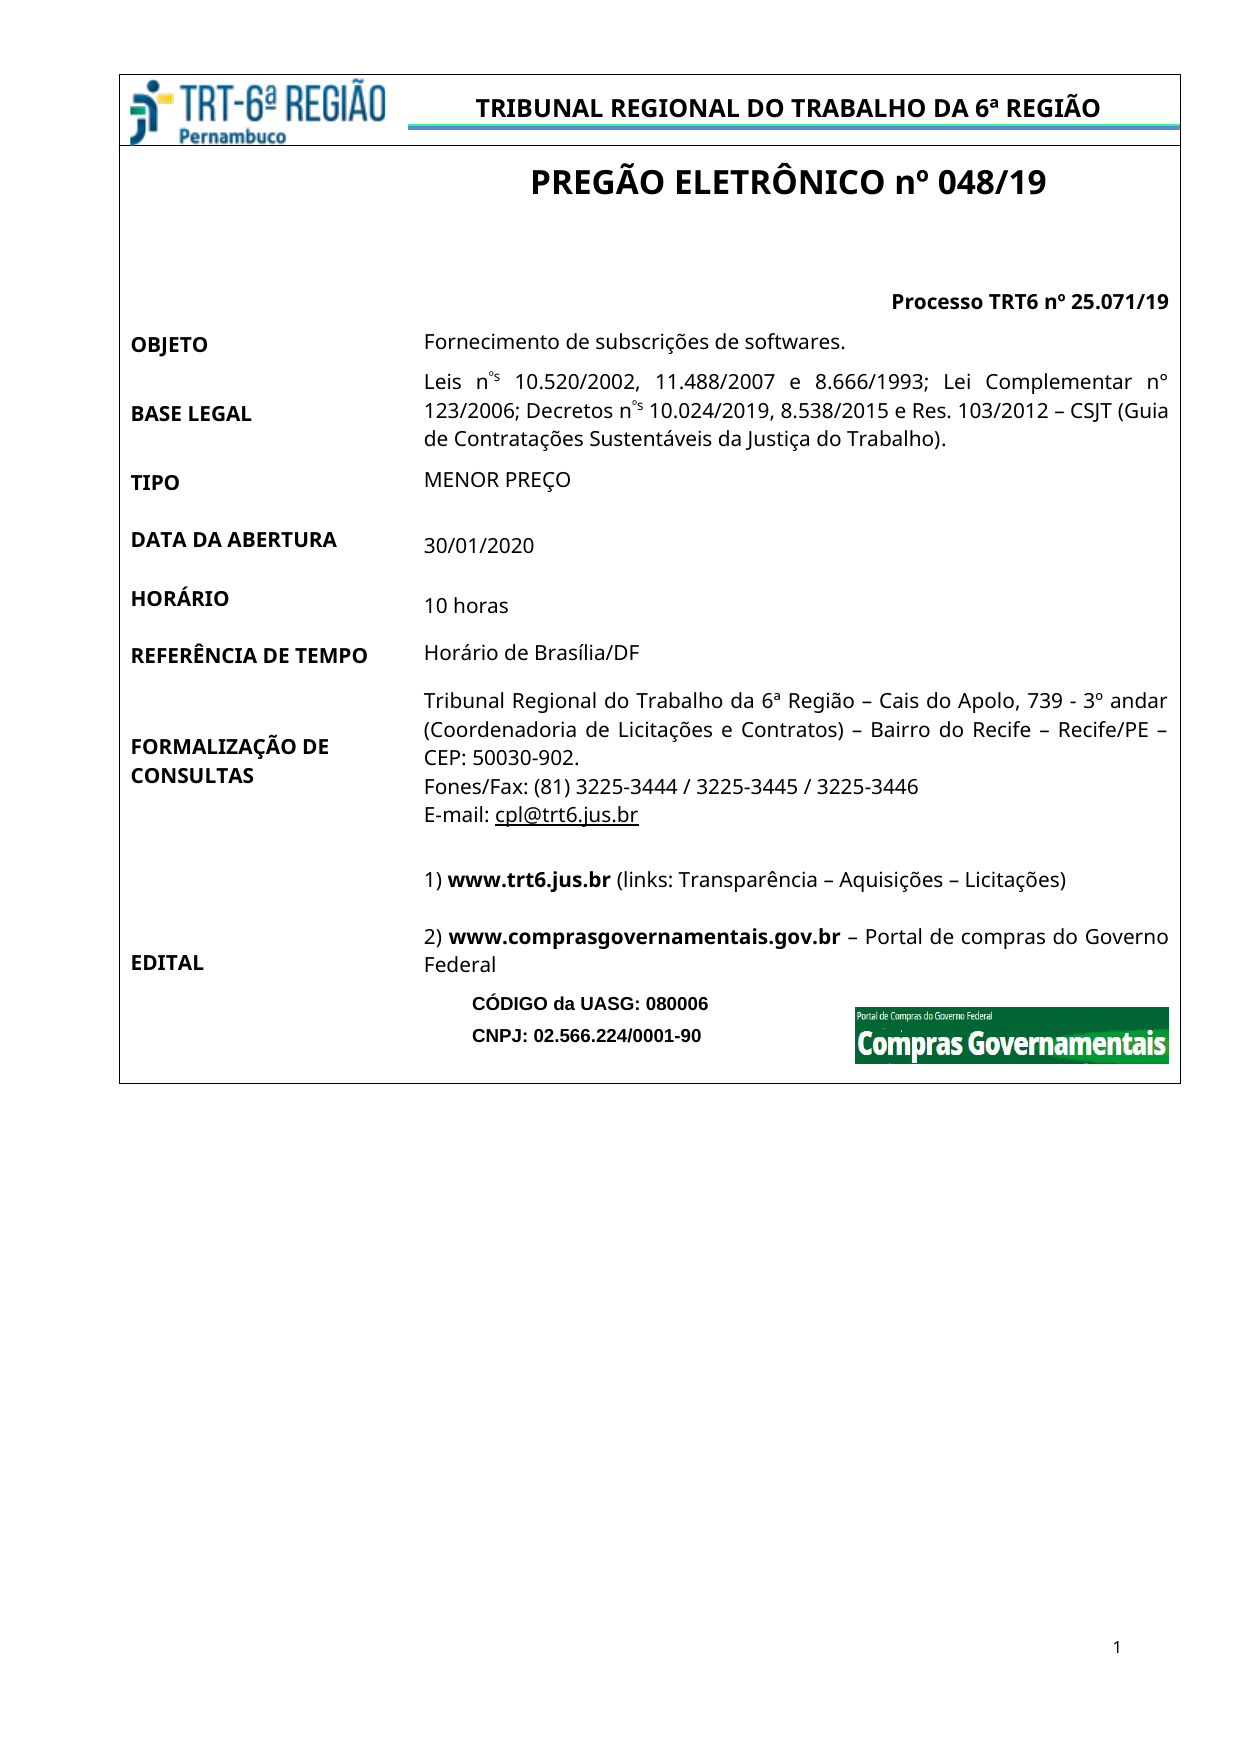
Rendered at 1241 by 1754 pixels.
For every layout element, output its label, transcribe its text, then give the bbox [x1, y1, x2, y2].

table_header [184, 139, 192, 145]
table_cell 1) www.trt6.jus.br (links: Transparência – Aquisições – Licitações) 2) www.comprasgovernamentais.gov.br – Portal de compras do Governo Federal [413, 836, 1180, 1083]
table_cell Tribunal Regional do Trabalho da 6ª Região – Cais do Apolo, 739 - 3º andar (Coordenadoria de Licitações e Contratos) – Bairro do Recife – Recife/PE – CEP: 50030-902. Fones/Fax: (81) 3225-3444 / 3225-3445 / 3225-3446 E-mail: cpl@trt6.jus.br [413, 679, 1180, 836]
table_cell 30/01/2020 [413, 506, 1180, 566]
table_cell Horário de Brasília/DF [413, 625, 1180, 679]
table_cell [120, 146, 397, 287]
table_cell HORÁRIO [120, 566, 412, 625]
table_cell Processo TRT6 nº 25.071/19 [120, 287, 1180, 316]
table_cell Fornecimento de subscrições de softwares. [413, 316, 1180, 367]
table_cell EDITAL [120, 836, 412, 1083]
table_cell MENOR PREÇO [413, 453, 1180, 506]
table_cell PREGÃO ELETRÔNICO nº 048/19 [397, 146, 1180, 287]
table_cell FORMALIZAÇÃO DE CONSULTAS [120, 679, 412, 836]
table_cell DATA DA ABERTURA [120, 506, 412, 566]
table_header [120, 75, 397, 145]
table_cell REFERÊNCIA DE TEMPO [120, 625, 412, 679]
table_cell TIPO [120, 453, 412, 506]
table_header TRIBUNAL REGIONAL DO TRABALHO DA 6ª REGIÃO [397, 75, 1180, 145]
table_cell Leis nºs 10.520/2002, 11.488/2007 e 8.666/1993; Lei Complementar n° 123/2006; Decretos nºs 10.024/2019, 8.538/2015 e Res. 103/2012 – CSJT (Guia de Contratações Sustentáveis da Justiça do Trabalho). [413, 367, 1180, 453]
table_cell OBJETO [120, 316, 412, 367]
table_cell BASE LEGAL [120, 367, 412, 453]
table_cell 10 horas [413, 566, 1180, 625]
